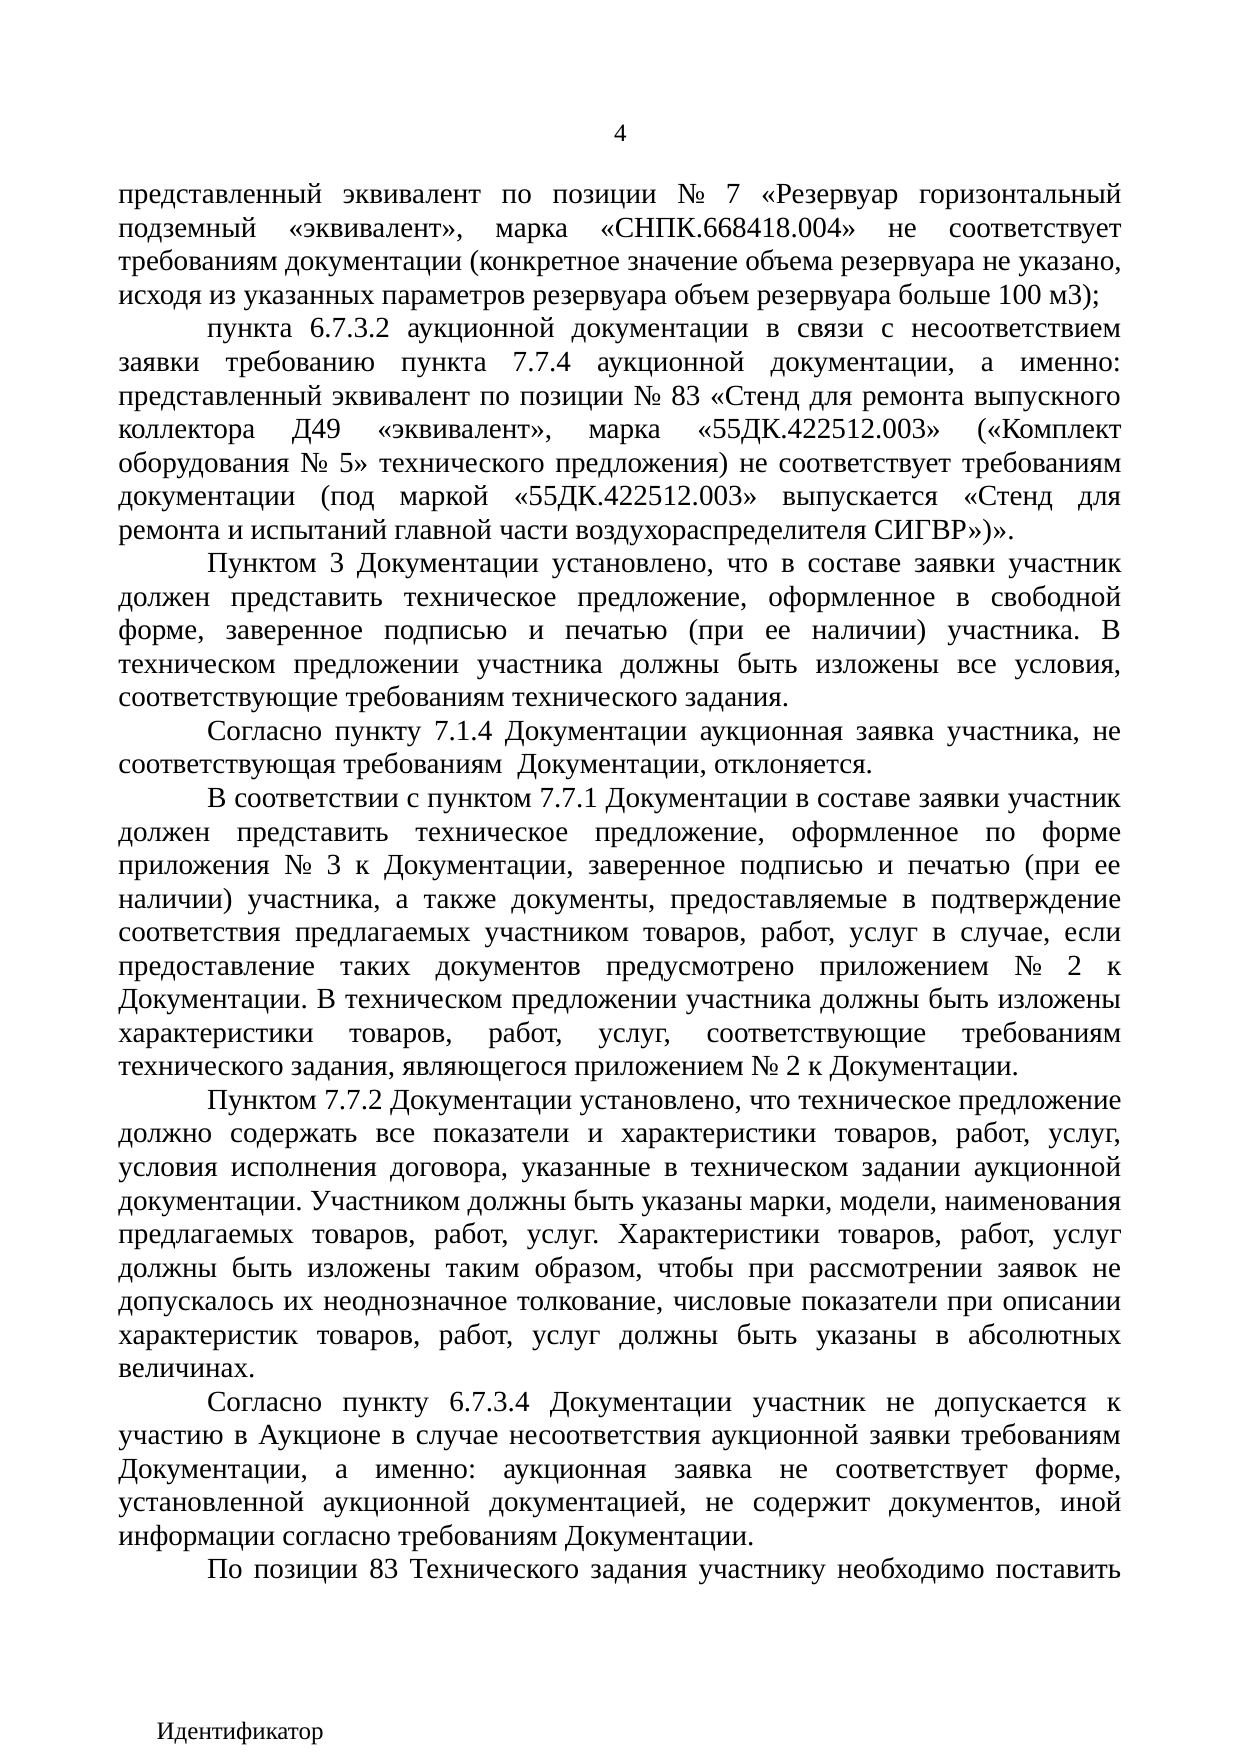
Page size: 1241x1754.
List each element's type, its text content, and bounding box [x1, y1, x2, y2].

text Согласно пункту 6.7.3.4 Документации участник не допускается к участию в Аукционе в случае несоответствия аукционной заявки требованиям Документации, а именно: аукционная заявка не соответствует форме, установленной аукционной документацией, не содержит документов, иной информации согласно требованиям Документации. [118, 1384, 1122, 1552]
text пункта 6.7.3.2 аукционной документации в связи с несоответствием заявки требованию пункта 7.7.4 аукционной документации, а именно: представленный эквивалент по позиции № 83 «Стенд для ремонта выпускного коллектора Д49 «эквивалент», марка «55ДК.422512.003» («Комплект оборудования № 5» технического предложения) не соответствует требованиям документации (под маркой «55ДК.422512.003» выпускается «Стенд для ремонта и испытаний главной части воздухораспределителя СИГВР»)». [118, 311, 1122, 545]
text По позиции 83 Технического задания участнику необходимо поставить [118, 1552, 1122, 1585]
text Пунктом 3 Документации установлено, что в составе заявки участник должен представить техническое предложение, оформленное в свободной форме, заверенное подписью и печатью (при ее наличии) участника. В техническом предложении участника должны быть изложены все условия, соответствующие требованиям технического задания. [118, 545, 1122, 713]
text В соответствии с пунктом 7.7.1 Документации в составе заявки участник должен представить техническое предложение, оформленное по форме приложения № 3 к Документации, заверенное подписью и печатью (при ее наличии) участника, а также документы, предоставляемые в подтверждение соответствия предлагаемых участником товаров, работ, услуг в случае, если предоставление таких документов предусмотрено приложением № 2 к Документации. В техническом предложении участника должны быть изложены характеристики товаров, работ, услуг, соответствующие требованиям технического задания, являющегося приложением № 2 к Документации. [118, 780, 1122, 1082]
text Согласно пункту 7.1.4 Документации аукционная заявка участника, не соответствующая требованиям Документации, отклоняется. [118, 713, 1122, 780]
text представленный эквивалент по позиции № 7 «Резервуар горизонтальный подземный «эквивалент», марка «СНПК.668418.004» не соответствует требованиям документации (конкретное значение объема резервуара не указано, исходя из указанных параметров резервуара объем резервуара больше 100 м3); [118, 176, 1122, 311]
text Пунктом 7.7.2 Документации установлено, что техническое предложение должно содержать все показатели и характеристики товаров, работ, услуг, условия исполнения договора, указанные в техническом задании аукционной документации. Участником должны быть указаны марки, модели, наименования предлагаемых товаров, работ, услуг. Характеристики товаров, работ, услуг должны быть изложены таким образом, чтобы при рассмотрении заявок не допускалось их неоднозначное толкование, числовые показатели при описании характеристик товаров, работ, услуг должны быть указаны в абсолютных величинах. [118, 1082, 1122, 1384]
